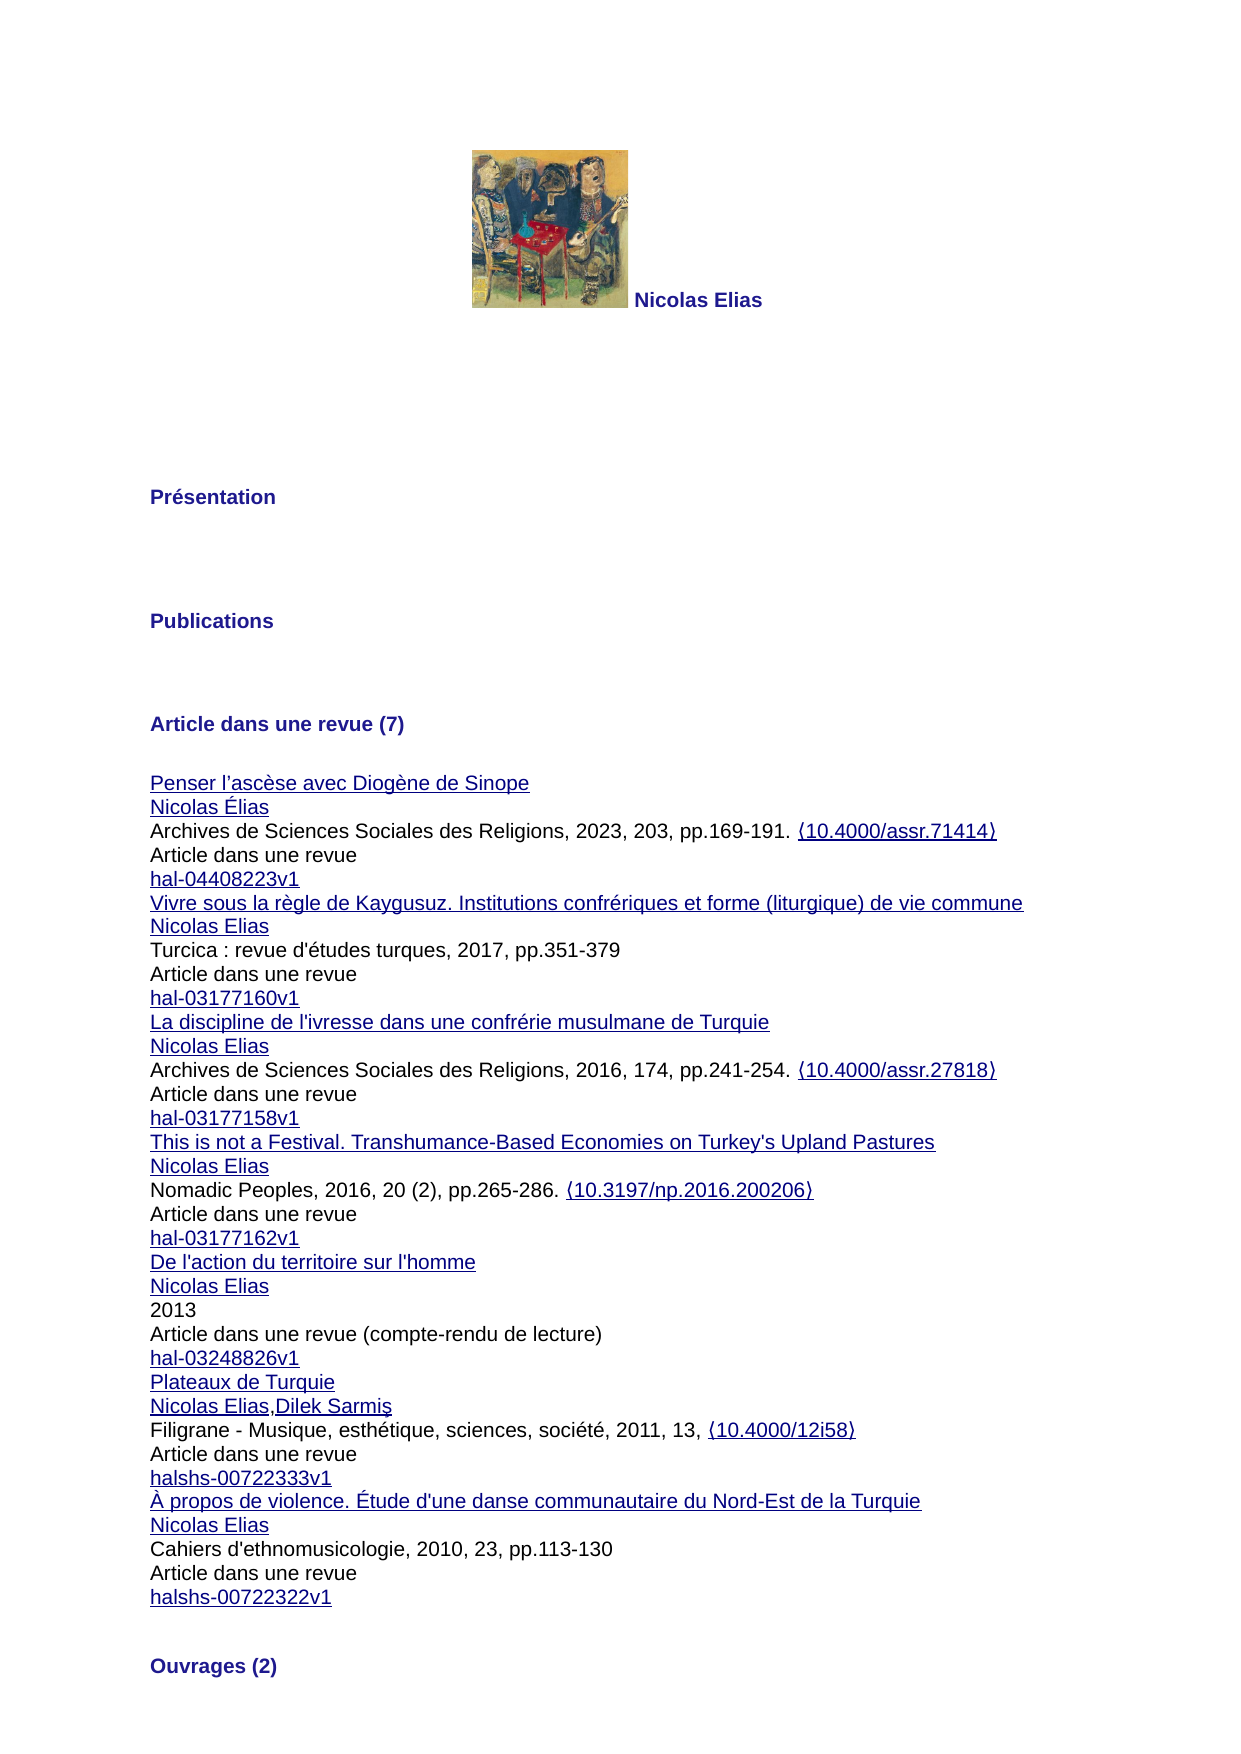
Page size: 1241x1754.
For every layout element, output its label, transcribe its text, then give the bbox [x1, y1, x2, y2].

table_cell À propos de violence. Étude d'une danse communautaire du Nord-Est de la Turquie Nicolas Elias Cahiers d'ethnomusicologie, 2010, 23, pp.113-130 Article dans une revue halshs-00722322v1 [150, 1489, 1090, 1609]
subtitle Nicolas Elias [150, 150, 1090, 312]
picture [472, 150, 629, 308]
table_cell This is not a Festival. Transhumance-Based Economies on Turkey's Upland Pastures Nicolas Elias Nomadic Peoples, 2016, 20 (2), pp.265-286. ⟨10.3197/np.2016.200206⟩ Article dans une revue hal-03177162v1 [150, 1130, 1090, 1250]
subtitle Ouvrages (2) [150, 1654, 1090, 1678]
table_cell La discipline de l'ivresse dans une confrérie musulmane de Turquie Nicolas Elias Archives de Sciences Sociales des Religions, 2016, 174, pp.241-254. ⟨10.4000/assr.27818⟩ Article dans une revue hal-03177158v1 [150, 1010, 1090, 1130]
table_cell De l'action du territoire sur l'homme Nicolas Elias 2013 Article dans une revue (compte-rendu de lecture) hal-03248826v1 [150, 1250, 1090, 1369]
table_cell Plateaux de Turquie Nicolas Elias,Dilek Sarmiş Filigrane - Musique, esthétique, sciences, société, 2011, 13, ⟨10.4000/12i58⟩ Article dans une revue halshs-00722333v1 [150, 1370, 1090, 1489]
subtitle Publications [150, 609, 1090, 633]
subtitle Présentation [150, 485, 1090, 509]
subtitle Article dans une revue (7) [150, 712, 1090, 736]
table_header Penser l’ascèse avec Diogène de Sinope Nicolas Élias Archives de Sciences Sociales des Religions, 2023, 203, pp.169-191. ⟨10.4000/assr.71414⟩ Article dans une revue hal-04408223v1 [150, 771, 1090, 890]
table_cell Vivre sous la règle de Kaygusuz. Institutions confrériques et forme (liturgique) de vie commune Nicolas Elias Turcica : revue d'études turques, 2017, pp.351-379 Article dans une revue hal-03177160v1 [150, 890, 1090, 1010]
